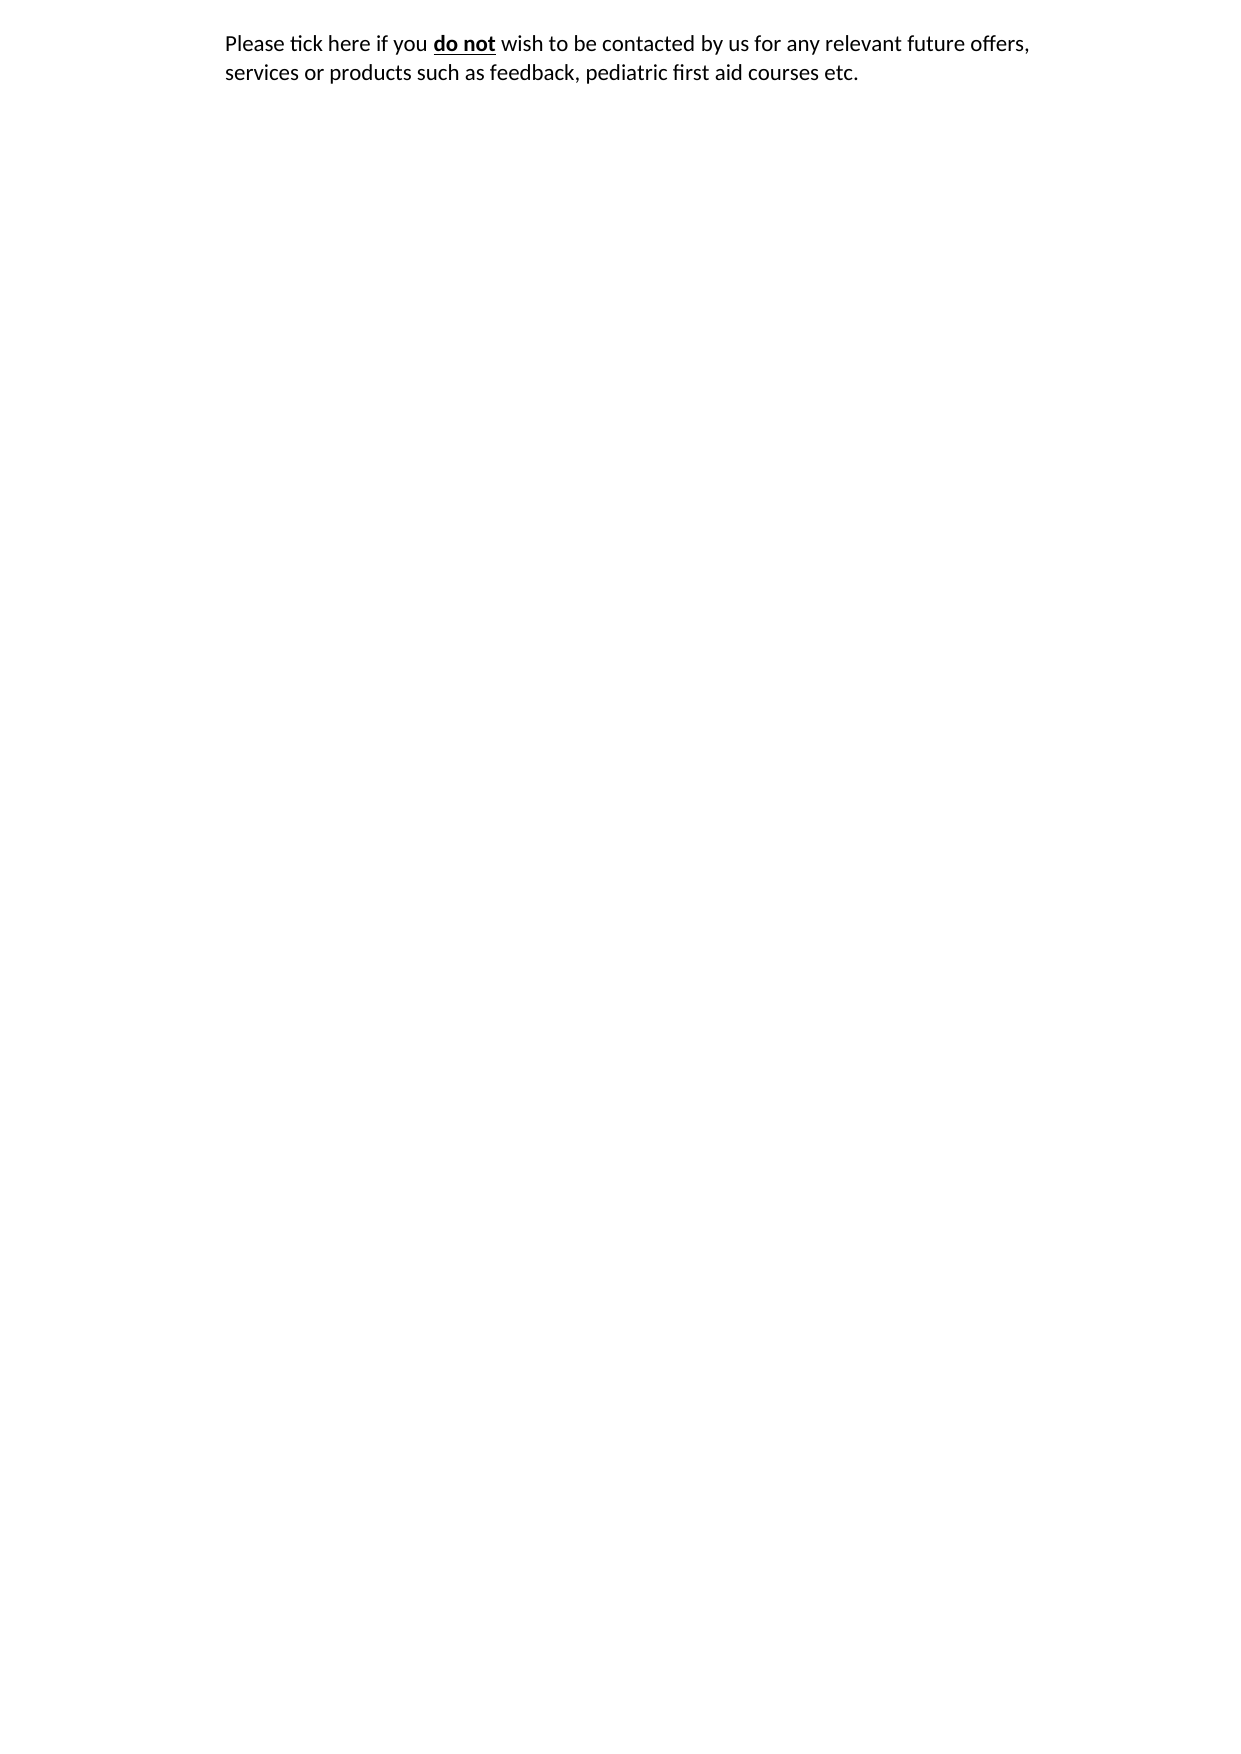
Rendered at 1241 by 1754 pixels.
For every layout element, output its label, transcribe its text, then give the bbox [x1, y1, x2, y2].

text Please tick here if you do not wish to be contacted by us for any relevant future offers, services or products such as feedback, pediatric first aid courses etc. [225, 29, 1090, 114]
